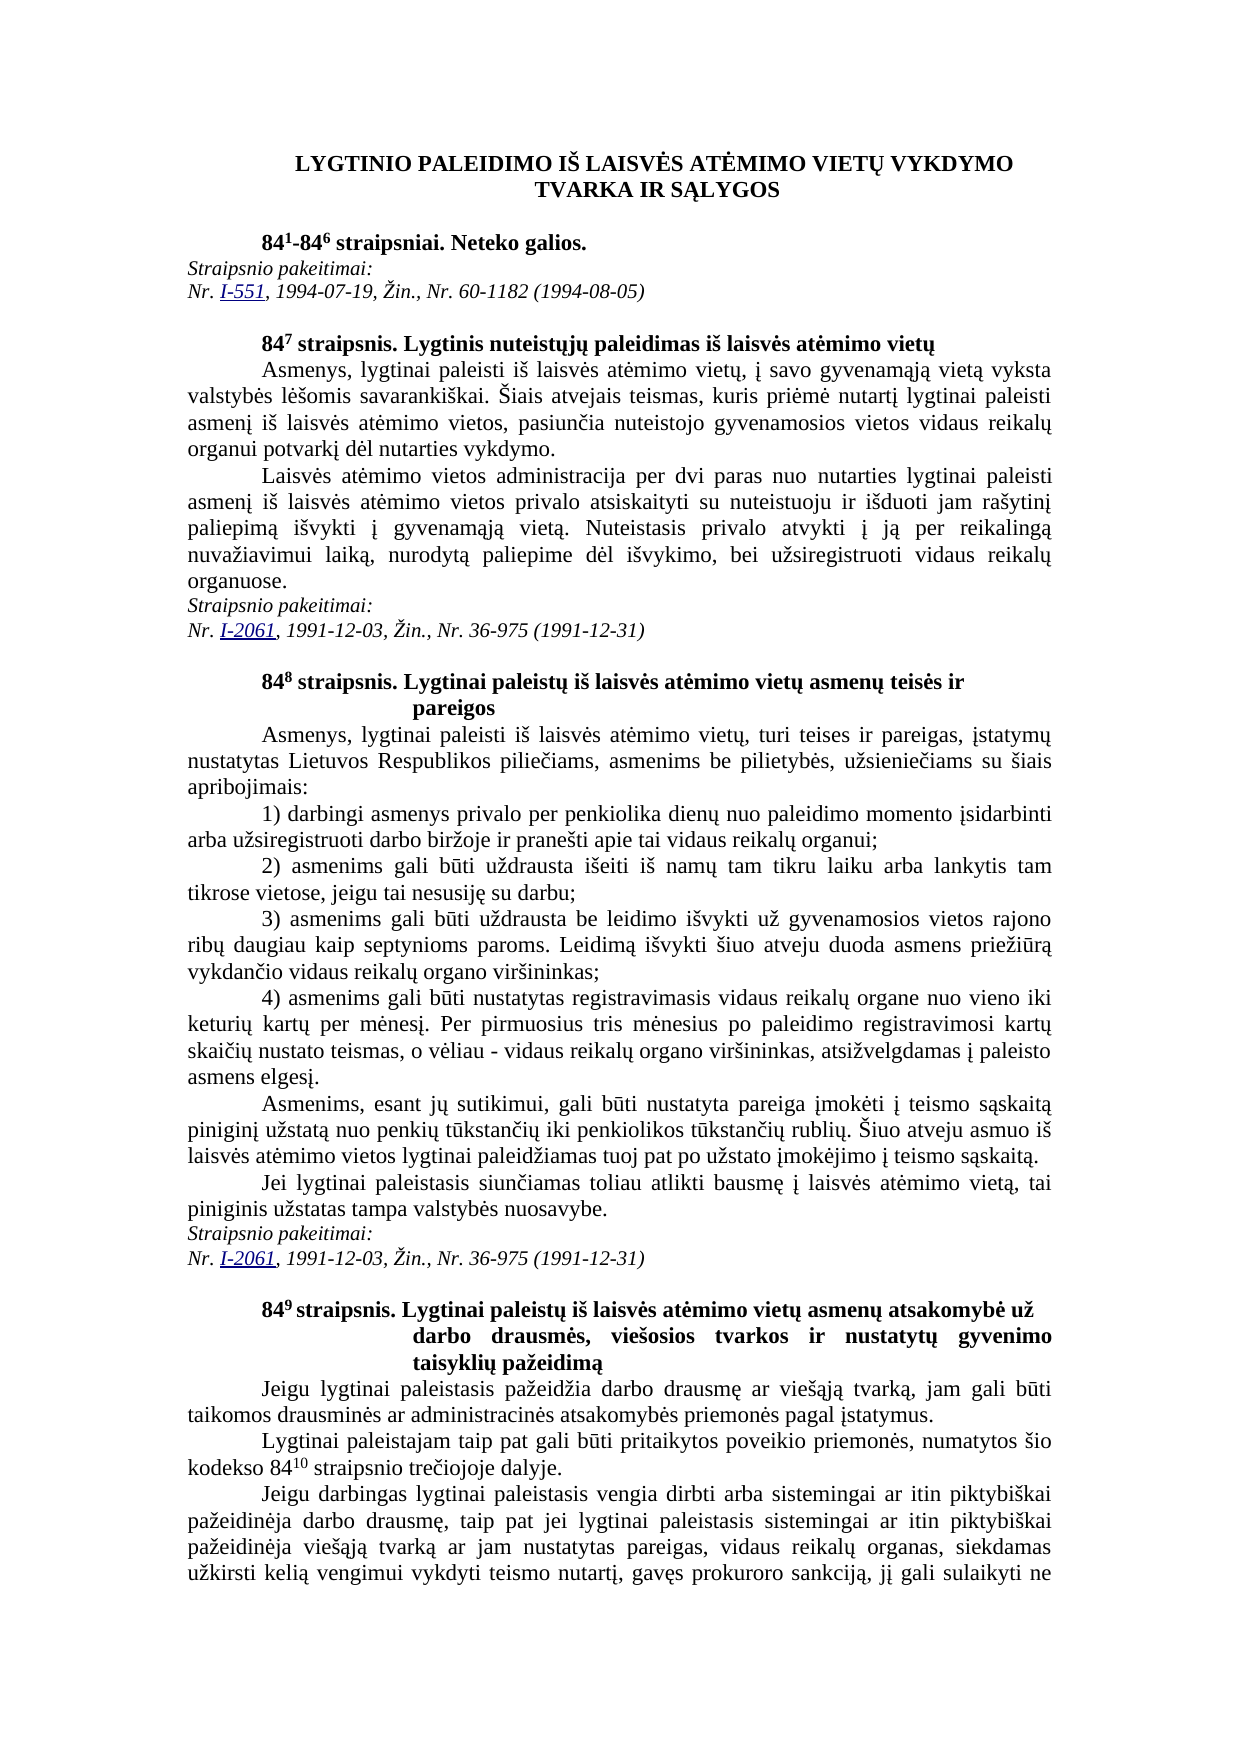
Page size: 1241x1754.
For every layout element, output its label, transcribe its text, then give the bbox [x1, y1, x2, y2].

text 847 straipsnis. Lygtinis nuteistųjų paleidimas iš laisvės atėmimo vietų [187, 330, 1053, 356]
text Straipsnio pakeitimai: [187, 593, 1053, 617]
text Nr. I-2061, 1991-12-03, Žin., Nr. 36-975 (1991-12-31) [187, 1245, 1053, 1269]
text Asmenys, lygtinai paleisti iš laisvės atėmimo vietų, turi teises ir pareigas, įstatymų nustatytas Lietuvos Respublikos piliečiams, asmenims be pilietybės, užsieniečiams su šiais apribojimais: [187, 721, 1053, 800]
text 849 straipsnis. Lygtinai paleistų iš laisvės atėmimo vietų asmenų atsakomybė už [187, 1296, 1053, 1322]
text Straipsnio pakeitimai: [187, 255, 1053, 279]
text 848 straipsnis. Lygtinai paleistų iš laisvės atėmimo vietų asmenų teisės ir [187, 668, 1053, 694]
text Asmenims, esant jų sutikimui, gali būti nustatyta pareiga įmokėti į teismo sąskaitą piniginį užstatą nuo penkių tūkstančių iki penkiolikos tūkstančių rublių. Šiuo atveju asmuo iš laisvės atėmimo vietos lygtinai paleidžiamas tuoj pat po užstato įmokėjimo į teismo sąskaitą. [187, 1089, 1053, 1169]
text Straipsnio pakeitimai: [187, 1221, 1053, 1245]
text 3) asmenims gali būti uždrausta be leidimo išvykti už gyvenamosios vietos rajono ribų daugiau kaip septynioms paroms. Leidimą išvykti šiuo atveju duoda asmens priežiūrą vykdančio vidaus reikalų organo viršininkas; [187, 905, 1053, 984]
text 4) asmenims gali būti nustatytas registravimasis vidaus reikalų organe nuo vieno iki keturių kartų per mėnesį. Per pirmuosius tris mėnesius po paleidimo registravimosi kartų skaičių nustato teismas, o vėliau - vidaus reikalų organo viršininkas, atsižvelgdamas į paleisto asmens elgesį. [187, 984, 1053, 1089]
text 841-846 straipsniai. Neteko galios. [187, 229, 1053, 255]
text 1) darbingi asmenys privalo per penkiolika dienų nuo paleidimo momento įsidarbinti arba užsiregistruoti darbo biržoje ir pranešti apie tai vidaus reikalų organui; [187, 800, 1053, 852]
text Jeigu darbingas lygtinai paleistasis vengia dirbti arba sistemingai ar itin piktybiškai pažeidinėja darbo drausmę, taip pat jei lygtinai paleistasis sistemingai ar itin piktybiškai pažeidinėja viešąją tvarką ar jam nustatytas pareigas, vidaus reikalų organas, siekdamas užkirsti kelią vengimui vykdyti teismo nutartį, gavęs prokuroro sankciją, jį gali sulaikyti ne [187, 1480, 1053, 1586]
text Asmenys, lygtinai paleisti iš laisvės atėmimo vietų, į savo gyvenamąją vietą vyksta valstybės lėšomis savarankiškai. Šiais atvejais teismas, kuris priėmė nutartį lygtinai paleisti asmenį iš laisvės atėmimo vietos, pasiunčia nuteistojo gyvenamosios vietos vidaus reikalų organui potvarkį dėl nutarties vykdymo. [187, 356, 1053, 462]
text Jeigu lygtinai paleistasis pažeidžia darbo drausmę ar viešąją tvarką, jam gali būti taikomos drausminės ar administracinės atsakomybės priemonės pagal įstatymus. [187, 1375, 1053, 1428]
text darbo drausmės, viešosios tvarkos ir nustatytų gyvenimo taisyklių pažeidimą [412, 1322, 1053, 1375]
text 2) asmenims gali būti uždrausta išeiti iš namų tam tikru laiku arba lankytis tam tikrose vietose, jeigu tai nesusiję su darbu; [187, 852, 1053, 905]
text TVARKA IR SĄLYGOS [187, 176, 1053, 203]
text LYGTINIO PALEIDIMO IŠ LAISVĖS ATĖMIMO VIETŲ VYKDYMO [187, 150, 1053, 176]
text Laisvės atėmimo vietos administracija per dvi paras nuo nutarties lygtinai paleisti asmenį iš laisvės atėmimo vietos privalo atsiskaityti su nuteistuoju ir išduoti jam rašytinį paliepimą išvykti į gyvenamąją vietą. Nuteistasis privalo atvykti į ją per reikalingą nuvažiavimui laiką, nurodytą paliepime dėl išvykimo, bei užsiregistruoti vidaus reikalų organuose. [187, 462, 1053, 593]
text pareigos [337, 694, 1053, 721]
text Lygtinai paleistajam taip pat gali būti pritaikytos poveikio priemonės, numatytos šio kodekso 8410 straipsnio trečiojoje dalyje. [187, 1428, 1053, 1480]
text Nr. I-551, 1994-07-19, Žin., Nr. 60-1182 (1994-08-05) [187, 279, 1053, 303]
text Nr. I-2061, 1991-12-03, Žin., Nr. 36-975 (1991-12-31) [187, 617, 1053, 642]
text Jei lygtinai paleistasis siunčiamas toliau atlikti bausmę į laisvės atėmimo vietą, tai piniginis užstatas tampa valstybės nuosavybe. [187, 1169, 1053, 1221]
